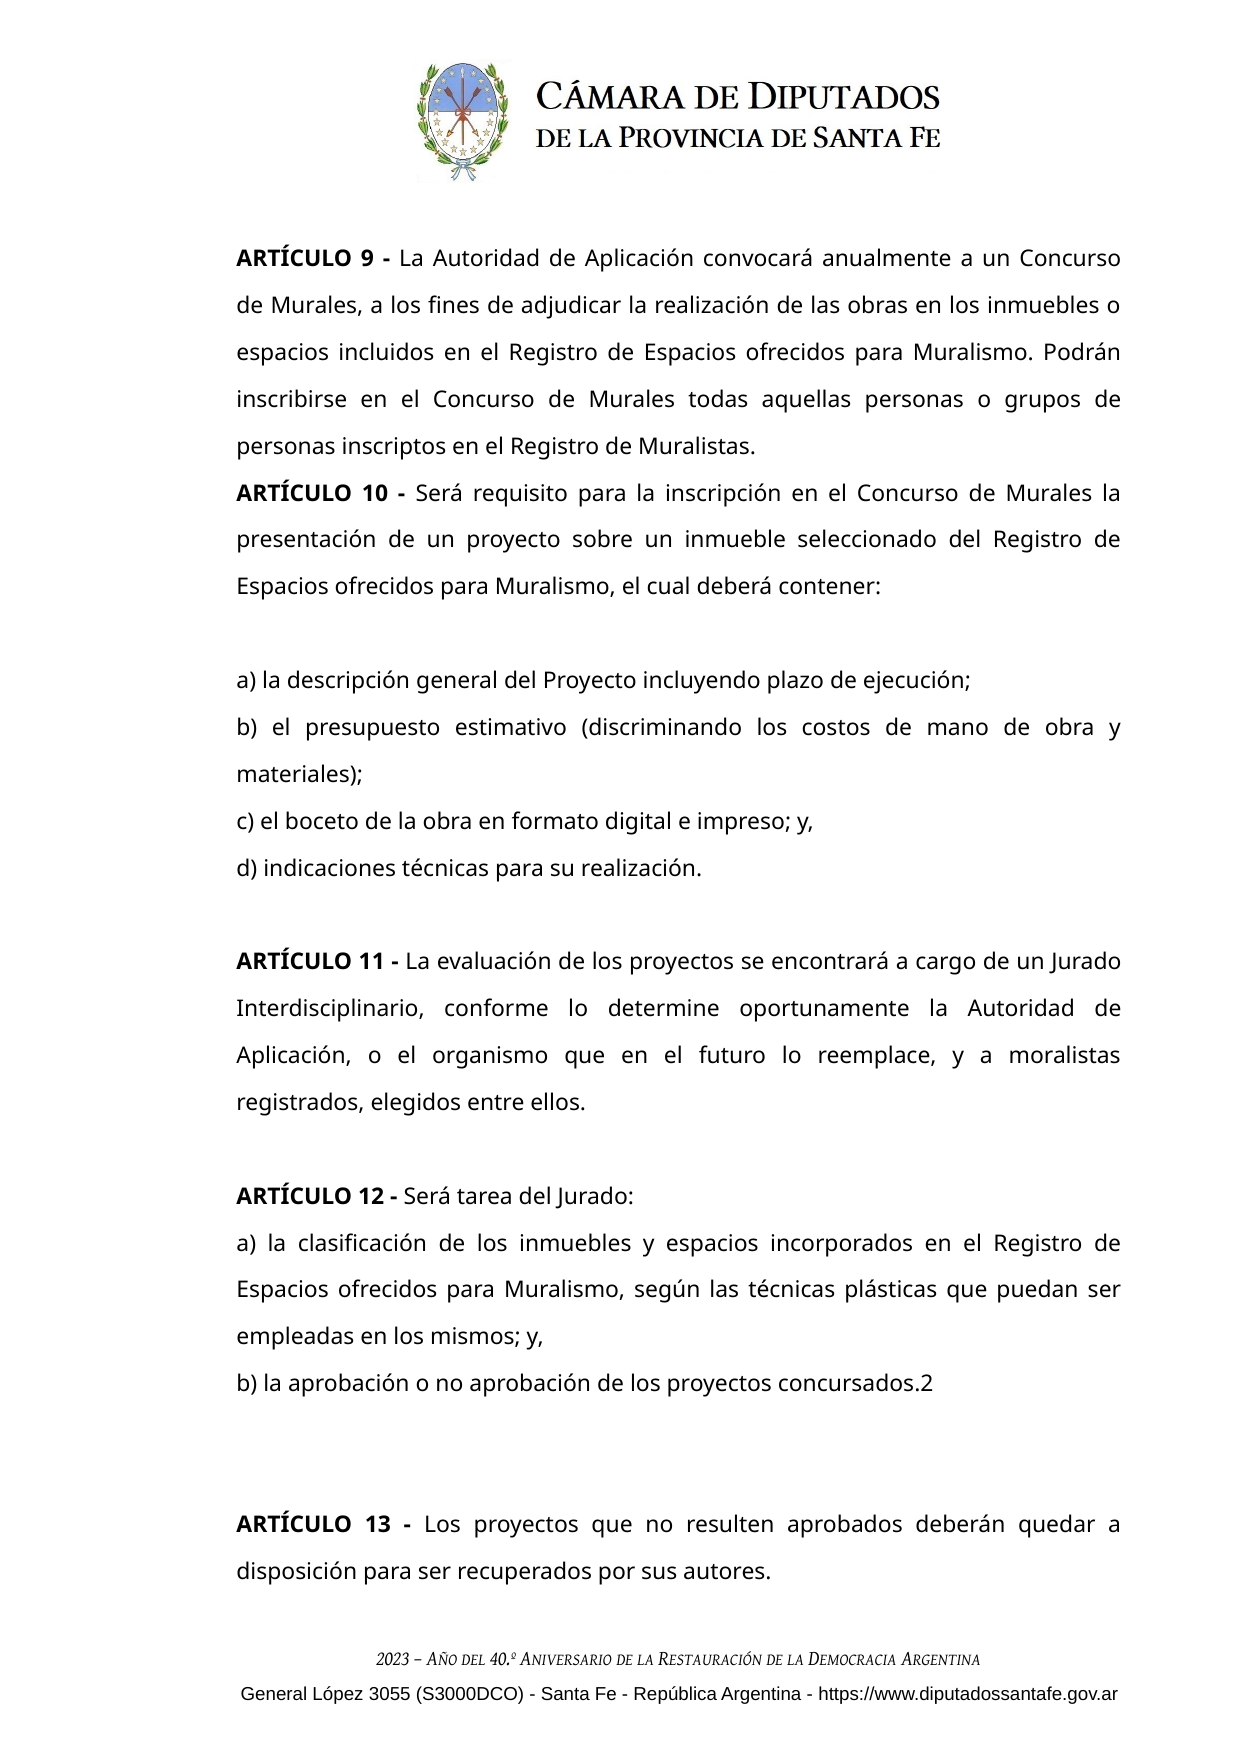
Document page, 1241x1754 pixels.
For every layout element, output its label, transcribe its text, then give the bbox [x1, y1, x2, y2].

text b) el presupuesto estimativo (discriminando los costos de mano de obra y materiales); [236, 711, 1122, 789]
text ARTÍCULO 13 - Los proyectos que no resulten aprobados deberán quedar a disposición para ser recuperados por sus autores. [236, 1508, 1122, 1586]
picture [413, 59, 945, 183]
text b) la aprobación o no aprobación de los proyectos concursados.2 [236, 1367, 1122, 1398]
text ARTÍCULO 11 - La evaluación de los proyectos se encontrará a cargo de un Jurado Interdisciplinario, conforme lo determine oportunamente la Autoridad de Aplicación, o el organismo que en el futuro lo reemplace, y a moralistas registrados, elegidos entre ellos. [236, 945, 1122, 1117]
text d) indicaciones técnicas para su realización. [236, 852, 1122, 883]
text c) el boceto de la obra en formato digital e impreso; y, [236, 805, 1122, 836]
text ARTÍCULO 12 - Será tarea del Jurado: [236, 1180, 1122, 1211]
text ARTÍCULO 9 - La Autoridad de Aplicación convocará anualmente a un Concurso de Murales, a los fines de adjudicar la realización de las obras en los inmuebles o espacios incluidos en el Registro de Espacios ofrecidos para Muralismo. Podrán inscribirse en el Concurso de Murales todas aquellas personas o grupos de personas inscriptos en el Registro de Muralistas. [236, 242, 1122, 461]
text a) la descripción general del Proyecto incluyendo plazo de ejecución; [236, 664, 1122, 695]
text a) la clasificación de los inmuebles y espacios incorporados en el Registro de Espacios ofrecidos para Muralismo, según las técnicas plásticas que puedan ser empleadas en los mismos; y, [236, 1227, 1122, 1352]
text ARTÍCULO 10 - Será requisito para la inscripción en el Concurso de Murales la presentación de un proyecto sobre un inmueble seleccionado del Registro de Espacios ofrecidos para Muralismo, el cual deberá contener: [236, 477, 1122, 602]
